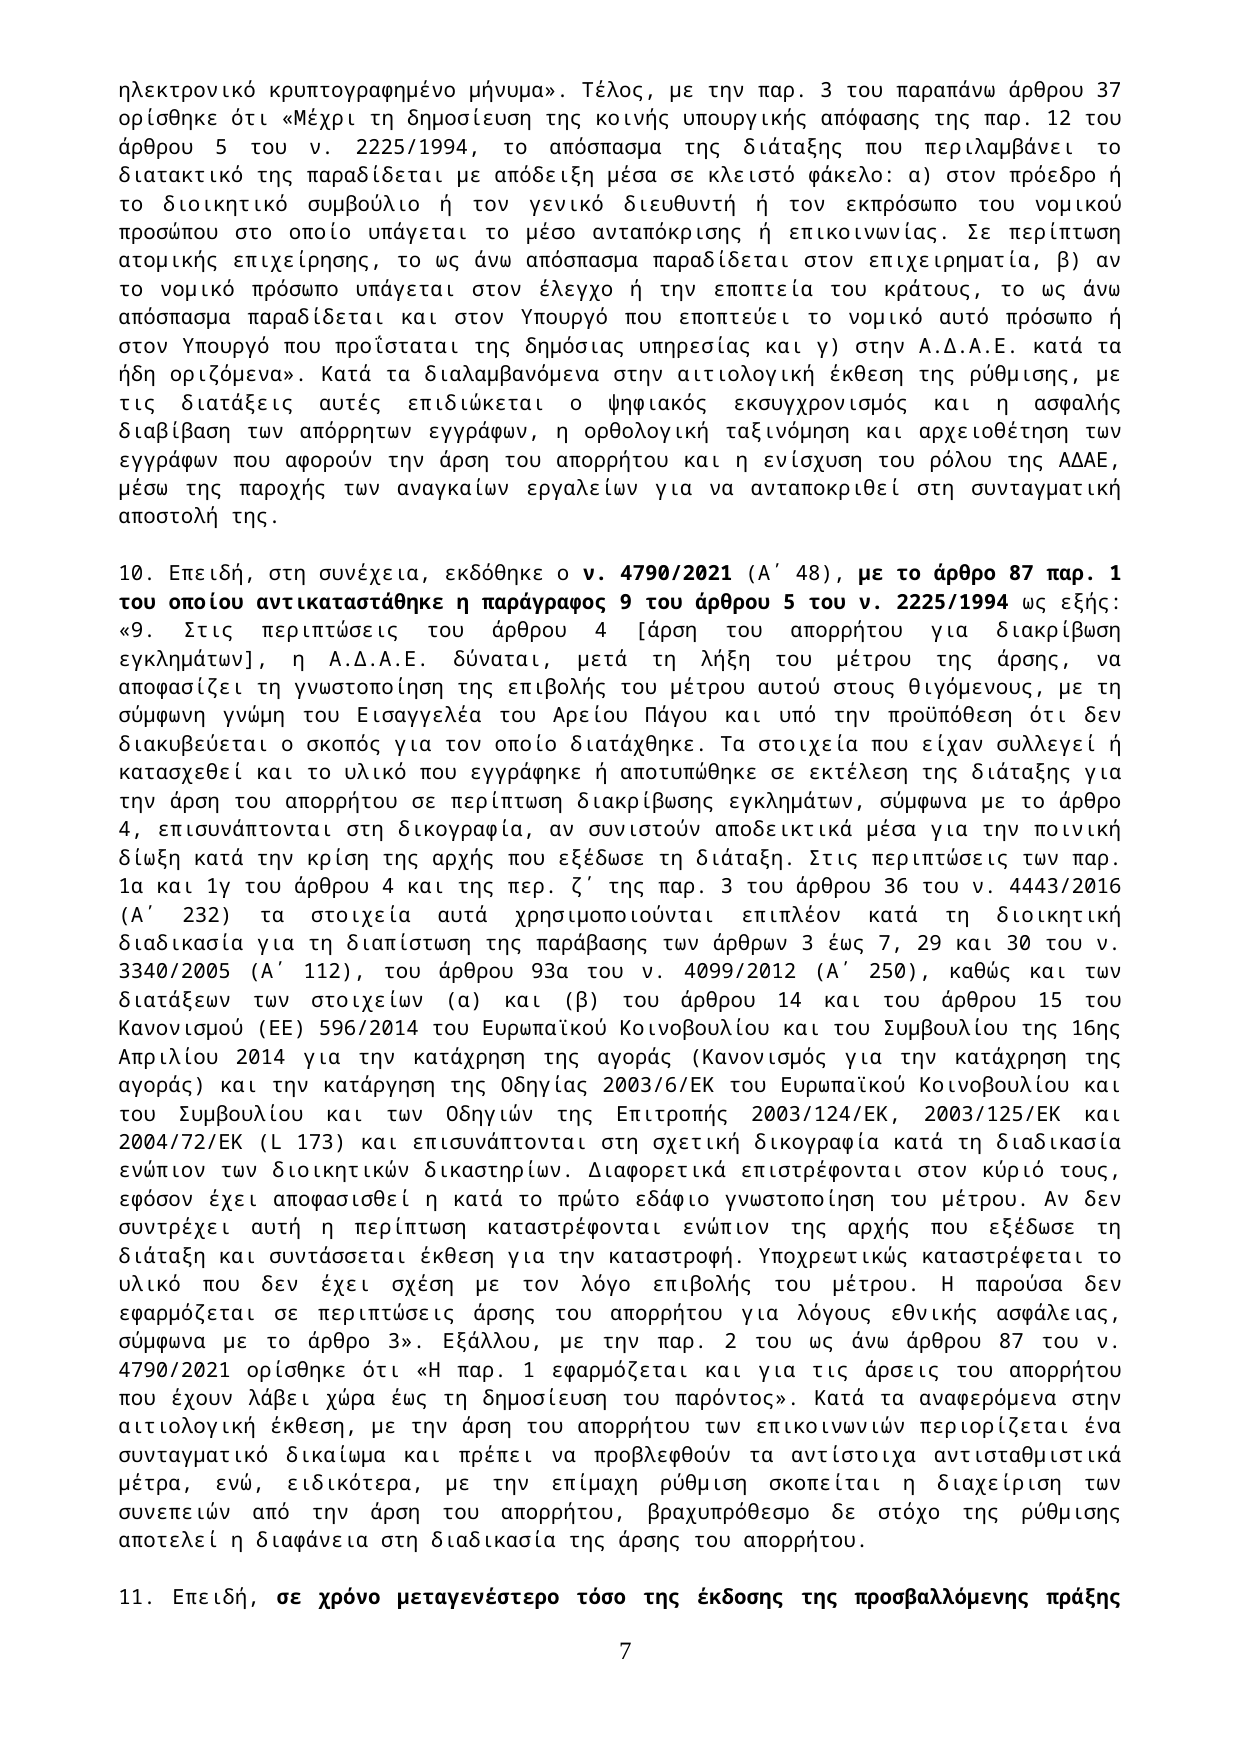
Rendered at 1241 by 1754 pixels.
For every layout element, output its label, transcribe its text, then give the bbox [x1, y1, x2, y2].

text 10. Επειδή, στη συνέχεια, εκδόθηκε ο ν. 4790/2021 (Α΄ 48), με το άρθρο 87 παρ. 1 του οποίου αντικαταστάθηκε η παράγραφος 9 του άρθρου 5 του ν. 2225/1994 ως εξής: «9. Στις περιπτώσεις του άρθρου 4 [άρση του απορρήτου για διακρίβωση εγκλημάτων], η Α.Δ.Α.Ε. δύναται, μετά τη λήξη του μέτρου της άρσης, να αποφασίζει τη γνωστοποίηση της επιβολής του μέτρου αυτού στους θιγόμενους, με τη σύμφωνη γνώμη του Εισαγγελέα του Αρείου Πάγου και υπό την προϋπόθεση ότι δεν διακυβεύεται ο σκοπός για τον οποίο διατάχθηκε. Τα στοιχεία που είχαν συλλεγεί ή κατασχεθεί και το υλικό που εγγράφηκε ή αποτυπώθηκε σε εκτέλεση της διάταξης για την άρση του απορρήτου σε περίπτωση διακρίβωσης εγκλημάτων, σύμφωνα με το άρθρο 4, επισυνάπτονται στη δικογραφία, αν συνιστούν αποδεικτικά μέσα για την ποινική δίωξη κατά την κρίση της αρχής που εξέδωσε τη διάταξη. Στις περιπτώσεις των παρ. 1α και 1γ του άρθρου 4 και της περ. ζ΄ της παρ. 3 του άρθρου 36 του ν. 4443/2016 (Α΄ 232) τα στοιχεία αυτά χρησιμοποιούνται επιπλέον κατά τη διοικητική διαδικασία για τη διαπίστωση της παράβασης των άρθρων 3 έως 7, 29 και 30 του ν. 3340/2005 (Α΄ 112), του άρθρου 93α του ν. 4099/2012 (Α΄ 250), καθώς και των διατάξεων των στοιχείων (α) και (β) του άρθρου 14 και του άρθρου 15 του Κανονισμού (ΕΕ) 596/2014 του Ευρωπαϊκού Κοινοβουλίου και του Συμβουλίου της 16ης Απριλίου 2014 για την κατάχρηση της αγοράς (Κανονισμός για την κατάχρηση της αγοράς) και την κατάργηση της Οδηγίας 2003/6/ΕΚ του Ευρωπαϊκού Κοινοβουλίου και του Συμβουλίου και των Οδηγιών της Επιτροπής 2003/124/ΕΚ, 2003/125/ΕΚ και 2004/72/ΕΚ (L 173) και επισυνάπτονται στη σχετική δικογραφία κατά τη διαδικασία ενώπιον των διοικητικών δικαστηρίων. Διαφορετικά επιστρέφονται στον κύριό τους, εφόσον έχει αποφασισθεί η κατά το πρώτο εδάφιο γνωστοποίηση του μέτρου. Αν δεν συντρέχει αυτή η περίπτωση καταστρέφονται ενώπιον της αρχής που εξέδωσε τη διάταξη και συντάσσεται έκθεση για την καταστροφή. Υποχρεωτικώς καταστρέφεται το υλικό που δεν έχει σχέση με τον λόγο επιβολής του μέτρου. Η παρούσα δεν εφαρμόζεται σε περιπτώσεις άρσης του απορρήτου για λόγους εθνικής ασφάλειας, σύμφωνα με το άρθρο 3». Εξάλλου, με την παρ. 2 του ως άνω άρθρου 87 του ν. 4790/2021 ορίσθηκε ότι «Η παρ. 1 εφαρμόζεται και για τις άρσεις του απορρήτου που έχουν λάβει χώρα έως τη δημοσίευση του παρόντος». Κατά τα αναφερόμενα στην αιτιολογική έκθεση, με την άρση του απορρήτου των επικοινωνιών περιορίζεται ένα συνταγματικό δικαίωμα και πρέπει να προβλεφθούν τα αντίστοιχα αντισταθμιστικά μέτρα, ενώ, ειδικότερα, με την επίμαχη ρύθμιση σκοπείται η διαχείριση των συνεπειών από την άρση του απορρήτου, βραχυπρόθεσμο δε στόχο της ρύθμισης αποτελεί η διαφάνεια στη διαδικασία της άρσης του απορρήτου. [118, 558, 1122, 1554]
text 11. Επειδή, σε χρόνο μεταγενέστερο τόσο της έκδοσης της προσβαλλόμενης πράξης [118, 1582, 1122, 1611]
text ηλεκτρονικό κρυπτογραφημένο μήνυμα». Τέλος, με την παρ. 3 του παραπάνω άρθρου 37 ορίσθηκε ότι «Μέχρι τη δημοσίευση της κοινής υπουργικής απόφασης της παρ. 12 του άρθρου 5 του ν. 2225/1994, το απόσπασμα της διάταξης που περιλαμβάνει το διατακτικό της παραδίδεται με απόδειξη μέσα σε κλειστό φάκελο: α) στον πρόεδρο ή το διοικητικό συμβούλιο ή τον γενικό διευθυντή ή τον εκπρόσωπο του νομικού προσώπου στο οποίο υπάγεται το μέσο ανταπόκρισης ή επικοινωνίας. Σε περίπτωση ατομικής επιχείρησης, το ως άνω απόσπασμα παραδίδεται στον επιχειρηματία, β) αν το νομικό πρόσωπο υπάγεται στον έλεγχο ή την εποπτεία του κράτους, το ως άνω απόσπασμα παραδίδεται και στον Υπουργό που εποπτεύει το νομικό αυτό πρόσωπο ή στον Υπουργό που προΐσταται της δημόσιας υπηρεσίας και γ) στην Α.Δ.Α.Ε. κατά τα ήδη οριζόμενα». Κατά τα διαλαμβανόμενα στην αιτιολογική έκθεση της ρύθμισης, με τις διατάξεις αυτές επιδιώκεται ο ψηφιακός εκσυγχρονισμός και η ασφαλής διαβίβαση των απόρρητων εγγράφων, η ορθολογική ταξινόμηση και αρχειοθέτηση των εγγράφων που αφορούν την άρση του απορρήτου και η ενίσχυση του ρόλου της ΑΔΑΕ, μέσω της παροχής των αναγκαίων εργαλείων για να ανταποκριθεί στη συνταγματική αποστολή της. [118, 75, 1122, 530]
